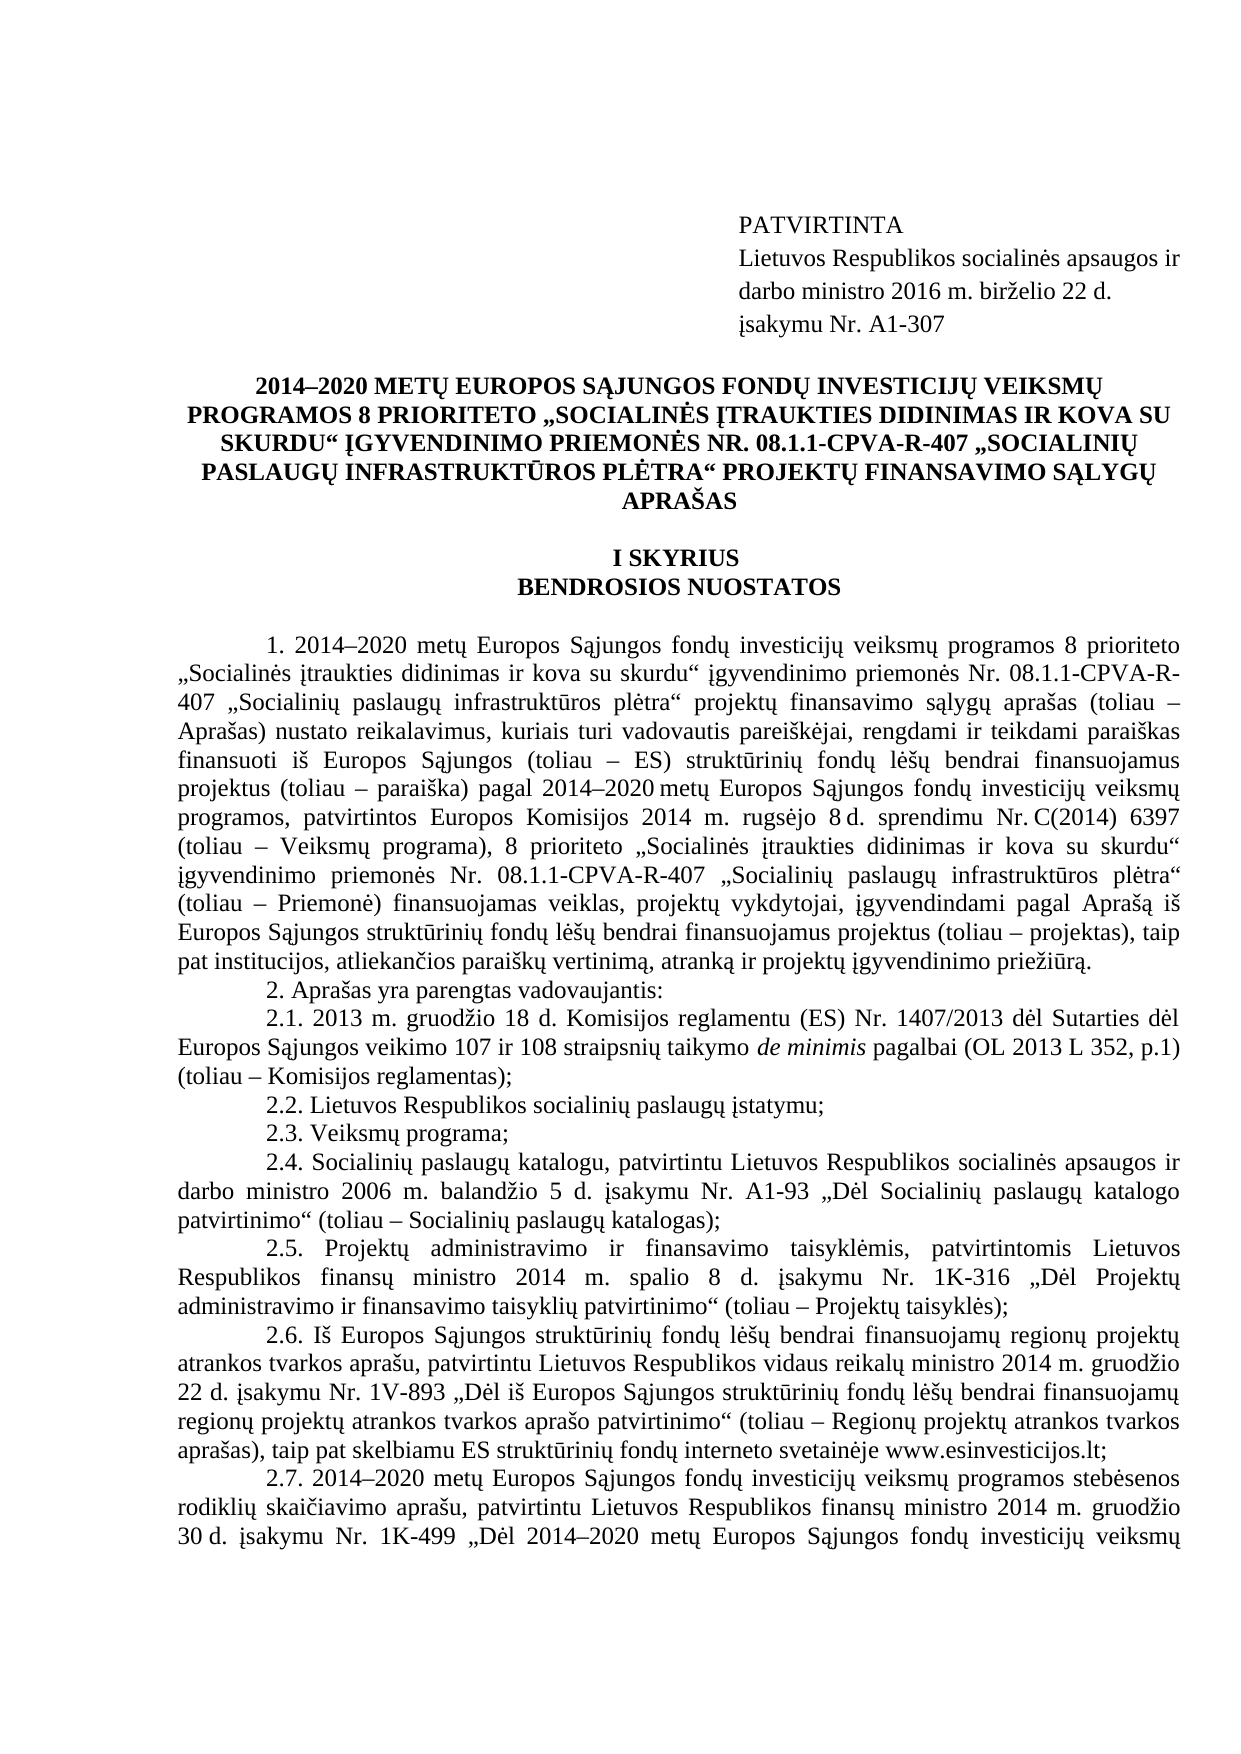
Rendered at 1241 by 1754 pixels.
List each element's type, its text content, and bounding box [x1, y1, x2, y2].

text 2.2. Lietuvos Respublikos socialinių paslaugų įstatymu; [177, 1090, 1181, 1118]
text I SKYRIUS [177, 543, 1181, 572]
text Lietuvos Respublikos socialinės apsaugos ir darbo ministro 2016 m. birželio 22 d. įsakymu Nr. A1-307 [738, 243, 1181, 338]
text 2.1. 2013 m. gruodžio 18 d. Komisijos reglamentu (ES) Nr. 1407/2013 dėl Sutarties dėl Europos Sąjungos veikimo 107 ir 108 straipsnių taikymo de minimis pagalbai (OL 2013 L 352, p.1) (toliau – Komisijos reglamentas); [177, 1003, 1181, 1090]
text 1. 2014–2020 metų Europos Sąjungos fondų investicijų veiksmų programos 8 prioriteto „Socialinės įtraukties didinimas ir kova su skurdu“ įgyvendinimo priemonės Nr. 08.1.1-CPVA-R-407 „Socialinių paslaugų infrastruktūros plėtra“ projektų finansavimo sąlygų aprašas (toliau – Aprašas) nustato reikalavimus, kuriais turi vadovautis pareiškėjai, rengdami ir teikdami paraiškas finansuoti iš Europos Sąjungos (toliau – ES) struktūrinių fondų lėšų bendrai finansuojamus projektus (toliau – paraiška) pagal 2014–2020 metų Europos Sąjungos fondų investicijų veiksmų programos, patvirtintos Europos Komisijos 2014 m. rugsėjo 8 d. sprendimu Nr. C(2014) 6397 (toliau – Veiksmų programa), 8 prioriteto „Socialinės įtraukties didinimas ir kova su skurdu“ įgyvendinimo priemonės Nr. 08.1.1-CPVA-R-407 „Socialinių paslaugų infrastruktūros plėtra“ (toliau – Priemonė) finansuojamas veiklas, projektų vykdytojai, įgyvendindami pagal Aprašą iš Europos Sąjungos struktūrinių fondų lėšų bendrai finansuojamus projektus (toliau – projektas), taip pat institucijos, atliekančios paraiškų vertinimą, atranką ir projektų įgyvendinimo priežiūrą. [177, 630, 1181, 975]
text 2014–2020 METŲ EUROPOS SĄJUNGOS FONDŲ INVESTICIJŲ VEIKSMŲ PROGRAMOS 8 PRIORITETO „SOCIALINĖS ĮTRAUKTIES DIDINIMAS IR KOVA SU SKURDU“ ĮGYVENDINIMO PRIEMONĖS NR. 08.1.1-CPVA-R-407 „SOCIALINIŲ PASLAUGŲ INFRASTRUKTŪROS PLĖTRA“ PROJEKTŲ FINANSAVIMO SĄLYGŲ APRAŠAS [177, 371, 1181, 515]
text 2.5. Projektų administravimo ir finansavimo taisyklėmis, patvirtintomis Lietuvos Respublikos finansų ministro 2014 m. spalio 8 d. įsakymu Nr. 1K-316 „Dėl Projektų administravimo ir finansavimo taisyklių patvirtinimo“ (toliau – Projektų taisyklės); [177, 1233, 1181, 1320]
text PATVIRTINTA [738, 210, 1181, 239]
text 2. Aprašas yra parengtas vadovaujantis: [177, 975, 1181, 1003]
text BENDROSIOS NUOSTATOS [177, 572, 1181, 601]
text 2.7. 2014–2020 metų Europos Sąjungos fondų investicijų veiksmų programos stebėsenos rodiklių skaičiavimo aprašu, patvirtintu Lietuvos Respublikos finansų ministro 2014 m. gruodžio 30 d. įsakymu Nr. 1K-499 „Dėl 2014–2020 metų Europos Sąjungos fondų investicijų veiksmų [177, 1463, 1181, 1550]
text 2.6. Iš Europos Sąjungos struktūrinių fondų lėšų bendrai finansuojamų regionų projektų atrankos tvarkos aprašu, patvirtintu Lietuvos Respublikos vidaus reikalų ministro 2014 m. gruodžio 22 d. įsakymu Nr. 1V-893 „Dėl iš Europos Sąjungos struktūrinių fondų lėšų bendrai finansuojamų regionų projektų atrankos tvarkos aprašo patvirtinimo“ (toliau – Regionų projektų atrankos tvarkos aprašas), taip pat skelbiamu ES struktūrinių fondų interneto svetainėje www.esinvesticijos.lt; [177, 1320, 1181, 1463]
text 2.3. Veiksmų programa; [177, 1118, 1181, 1147]
text 2.4. Socialinių paslaugų katalogu, patvirtintu Lietuvos Respublikos socialinės apsaugos ir darbo ministro 2006 m. balandžio 5 d. įsakymu Nr. A1-93 „Dėl Socialinių paslaugų katalogo patvirtinimo“ (toliau – Socialinių paslaugų katalogas); [177, 1147, 1181, 1233]
